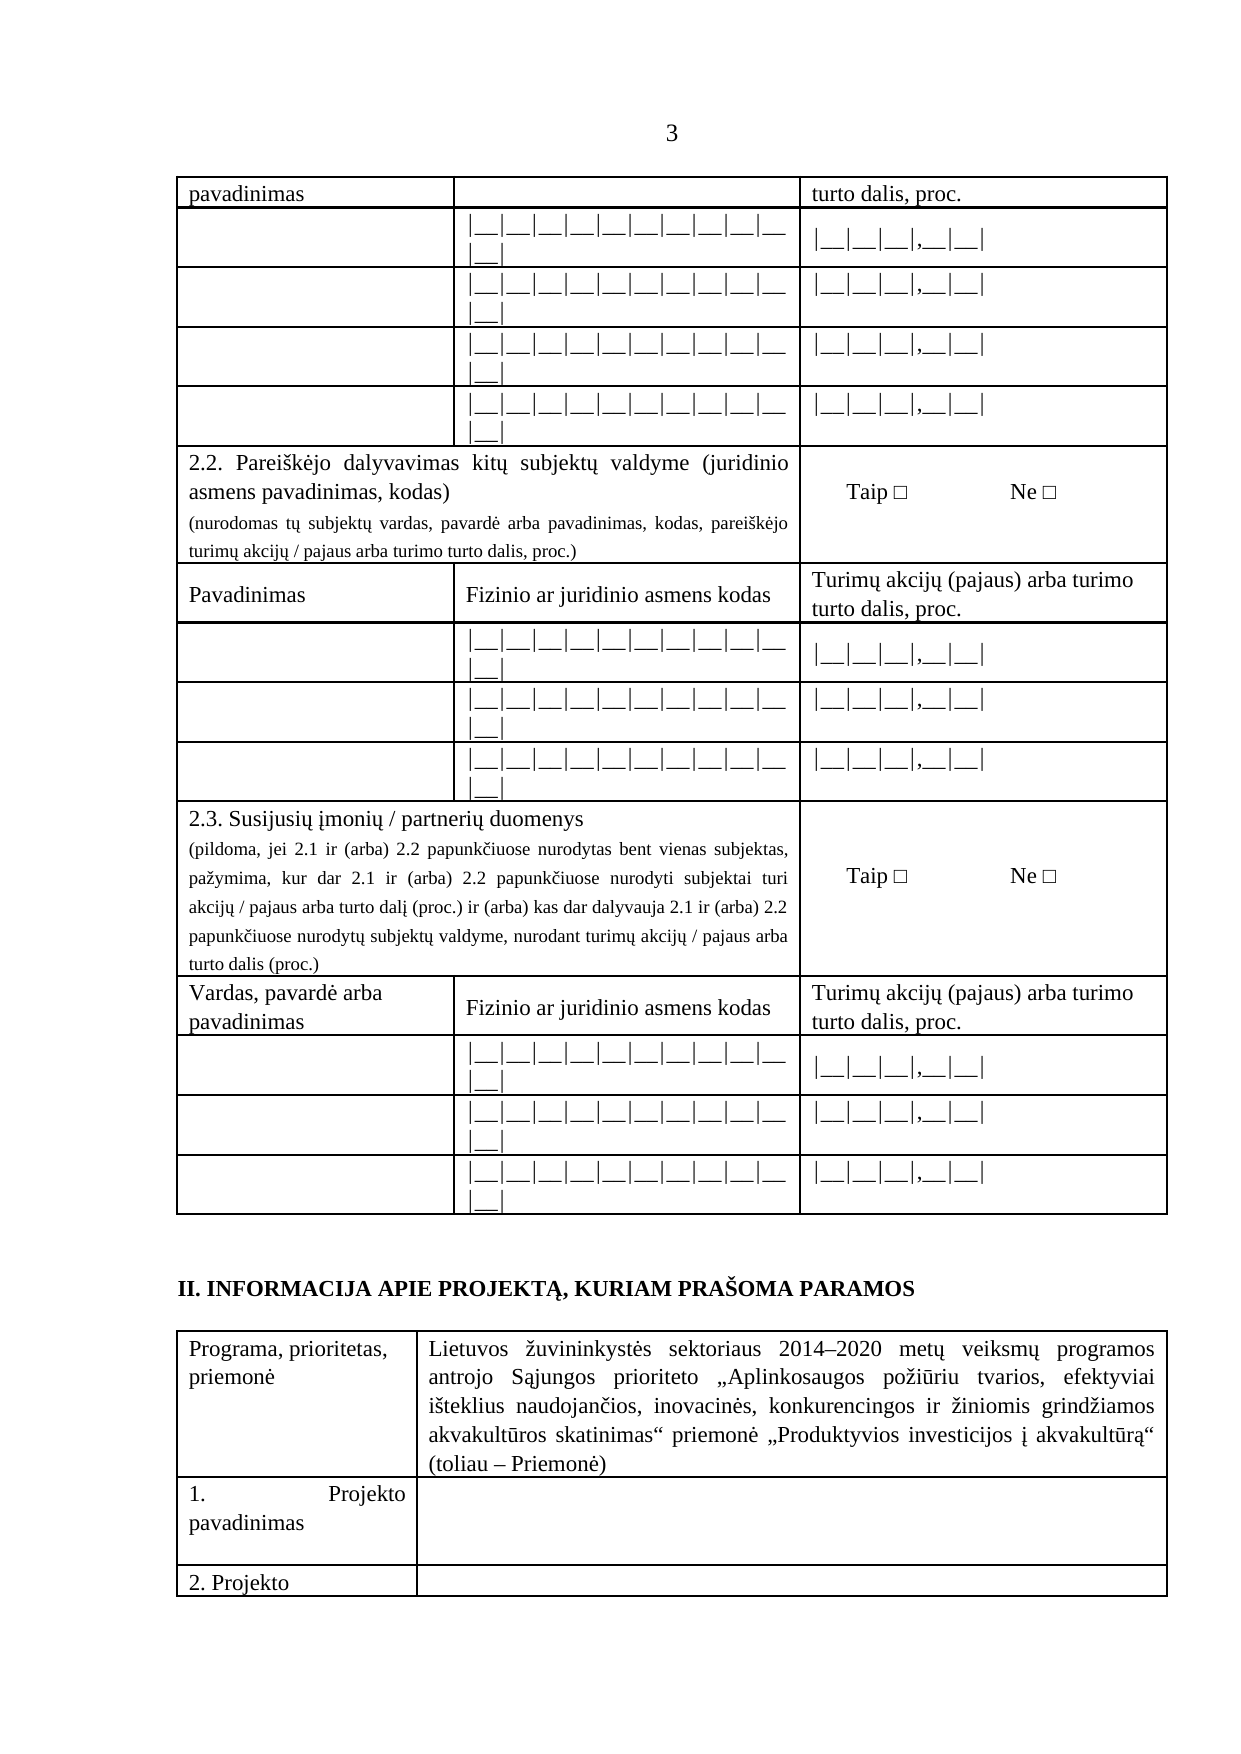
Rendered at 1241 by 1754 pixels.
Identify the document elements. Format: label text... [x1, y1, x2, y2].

table_cell turto dalis, proc. [801, 178, 1166, 206]
table_cell Fizinio ar juridinio asmens kodas [455, 564, 799, 621]
table_cell Turimų akcijų (pajaus) arba turimo turto dalis, proc. [801, 564, 1166, 621]
table_cell [178, 624, 453, 681]
table_cell ___,__ [801, 328, 1166, 385]
table_cell [455, 178, 799, 206]
table_cell ___,__ [801, 268, 1166, 326]
table_header Programa, prioritetas, priemonė [178, 1332, 416, 1476]
table_cell Taip □ Ne □ [801, 447, 1166, 562]
table_cell ___________ [455, 387, 799, 445]
table_cell ___________ [455, 328, 799, 385]
table_cell [178, 387, 453, 445]
table_cell [178, 743, 453, 800]
table_cell [178, 268, 453, 326]
table_cell [418, 1566, 1166, 1595]
table_cell Fizinio ar juridinio asmens kodas [455, 977, 799, 1034]
table_cell [178, 1096, 453, 1153]
table_cell ___,__ [801, 743, 1166, 800]
table_cell [178, 328, 453, 385]
table_cell ___,__ [801, 1156, 1166, 1213]
table_cell ___________ [455, 268, 799, 326]
table_cell [178, 1156, 453, 1213]
table_cell ___,__ [801, 683, 1166, 741]
table_cell ___________ [455, 683, 799, 741]
table_cell [178, 209, 453, 266]
table_cell Turimų akcijų (pajaus) arba turimo turto dalis, proc. [801, 977, 1166, 1034]
table_cell Taip □ Ne □ [801, 802, 1166, 975]
table_cell [504, 1215, 800, 1244]
table_cell ___________ [455, 624, 799, 681]
table_cell [830, 1215, 1167, 1244]
table_cell 1. Projekto pavadinimas [178, 1478, 416, 1564]
table_cell [800, 1215, 830, 1244]
table_cell ___________ [455, 1096, 799, 1153]
table_cell pavadinimas [178, 178, 453, 206]
table_cell ___________ [455, 743, 799, 800]
table_cell ___,__ [801, 387, 1166, 445]
table_cell [178, 683, 453, 741]
table_cell 2. Projekto [178, 1566, 416, 1595]
table_cell ___________ [455, 1036, 799, 1094]
table_cell ___________ [455, 209, 799, 266]
table_cell ___,__ [801, 209, 1166, 266]
table_cell Pavadinimas [178, 564, 453, 621]
table_cell ___,__ [801, 1096, 1166, 1153]
table_cell ___________ [455, 1156, 799, 1213]
table_cell 2.2. Pareiškėjo dalyvavimas kitų subjektų valdyme (juridinio asmens pavadinimas, kodas) (nurodomas tų subjektų vardas, pavardė arba pavadinimas, kodas, pareiškėjo turimų akcijų / pajaus arba turimo turto dalis, proc.) [178, 447, 799, 562]
table_header Lietuvos žuvininkystės sektoriaus 2014–2020 metų veiksmų programos antrojo Sąjungos prioriteto „Aplinkosaugos požiūriu tvarios, efektyviai išteklius naudojančios, inovacinės, konkurencingos ir žiniomis grindžiamos akvakultūros skatinimas“ priemonė „Produktyvios investicijos į akvakultūrą“ (toliau – Priemonė) [418, 1332, 1166, 1476]
table_cell 2.3. Susijusių įmonių / partnerių duomenys (pildoma, jei 2.1 ir (arba) 2.2 papunkčiuose nurodytas bent vienas subjektas, pažymima, kur dar 2.1 ir (arba) 2.2 papunkčiuose nurodyti subjektai turi akcijų / pajaus arba turto dalį (proc.) ir (arba) kas dar dalyvauja 2.1 ir (arba) 2.2 papunkčiuose nurodytų subjektų valdyme, nurodant turimų akcijų / pajaus arba turto dalis (proc.) [178, 802, 799, 975]
table_cell [418, 1478, 1166, 1564]
table_cell ___,__ [801, 624, 1166, 681]
table_cell [178, 1036, 453, 1094]
table_cell [177, 1215, 454, 1244]
text II. INFORMACIJA APIE PROJEKTĄ, KURIAM PRAŠOMA PARAMOS [177, 1273, 1167, 1301]
table_cell [454, 1215, 504, 1244]
table_cell Vardas, pavardė arba pavadinimas [178, 977, 453, 1034]
table_cell ___,__ [801, 1036, 1166, 1094]
